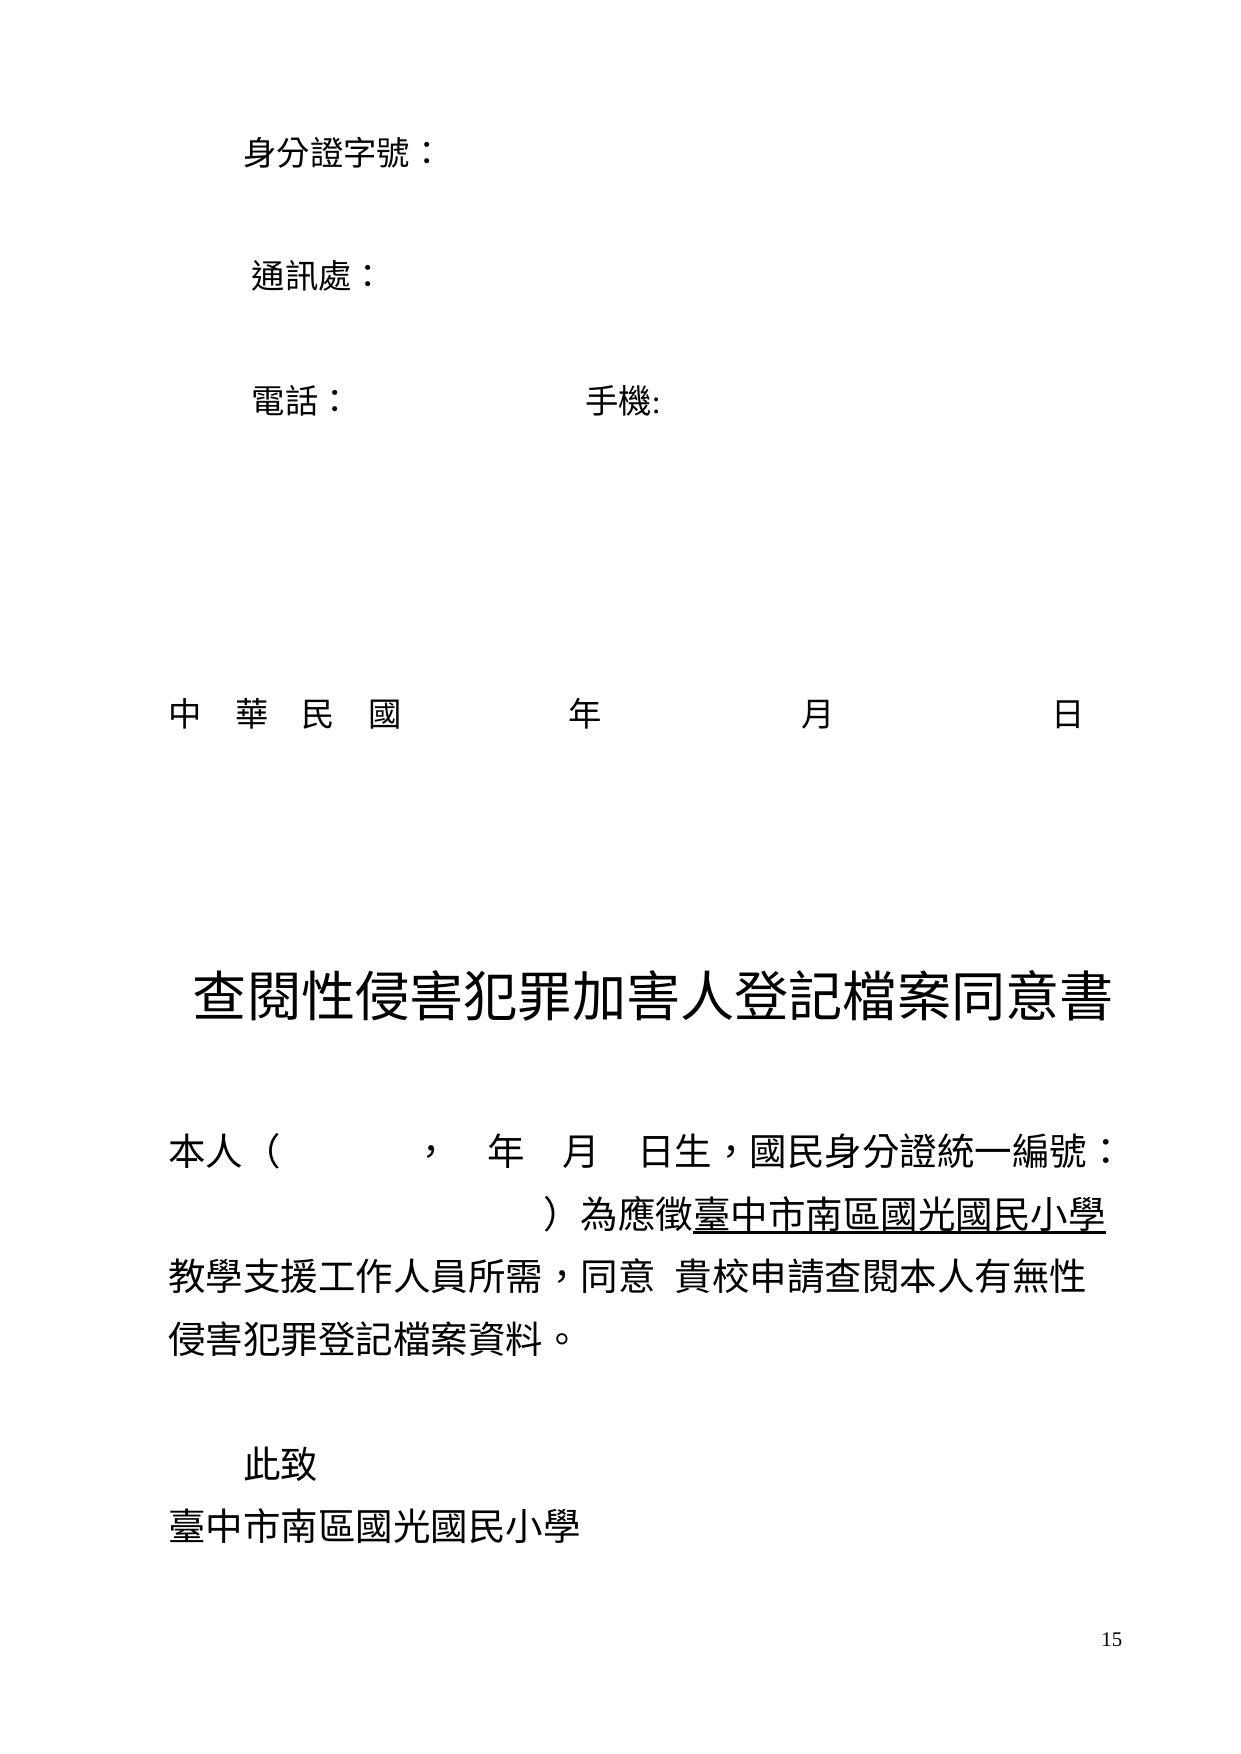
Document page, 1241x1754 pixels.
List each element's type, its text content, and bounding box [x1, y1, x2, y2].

text ）為應徵臺中市南區國光國民小學教學支援工作人員所需，同意 貴校申請查閱本人有無性侵害犯罪登記檔案資料。 [168, 1170, 1122, 1358]
text 身分證字號： [168, 108, 1122, 170]
text 此致 [168, 1420, 1122, 1483]
text 電話： 手機: [168, 358, 1122, 420]
text 中 華 民 國 年 月 日 [168, 670, 1122, 733]
text 查閱性侵害犯罪加害人登記檔案同意書 [168, 920, 1138, 1045]
text 臺中市南區國光國民小學 [168, 1483, 1122, 1545]
text 本人（ ， 年 月 日生，國民身分證統一編號： [168, 1108, 1122, 1170]
text 通訊處： [168, 233, 1122, 295]
